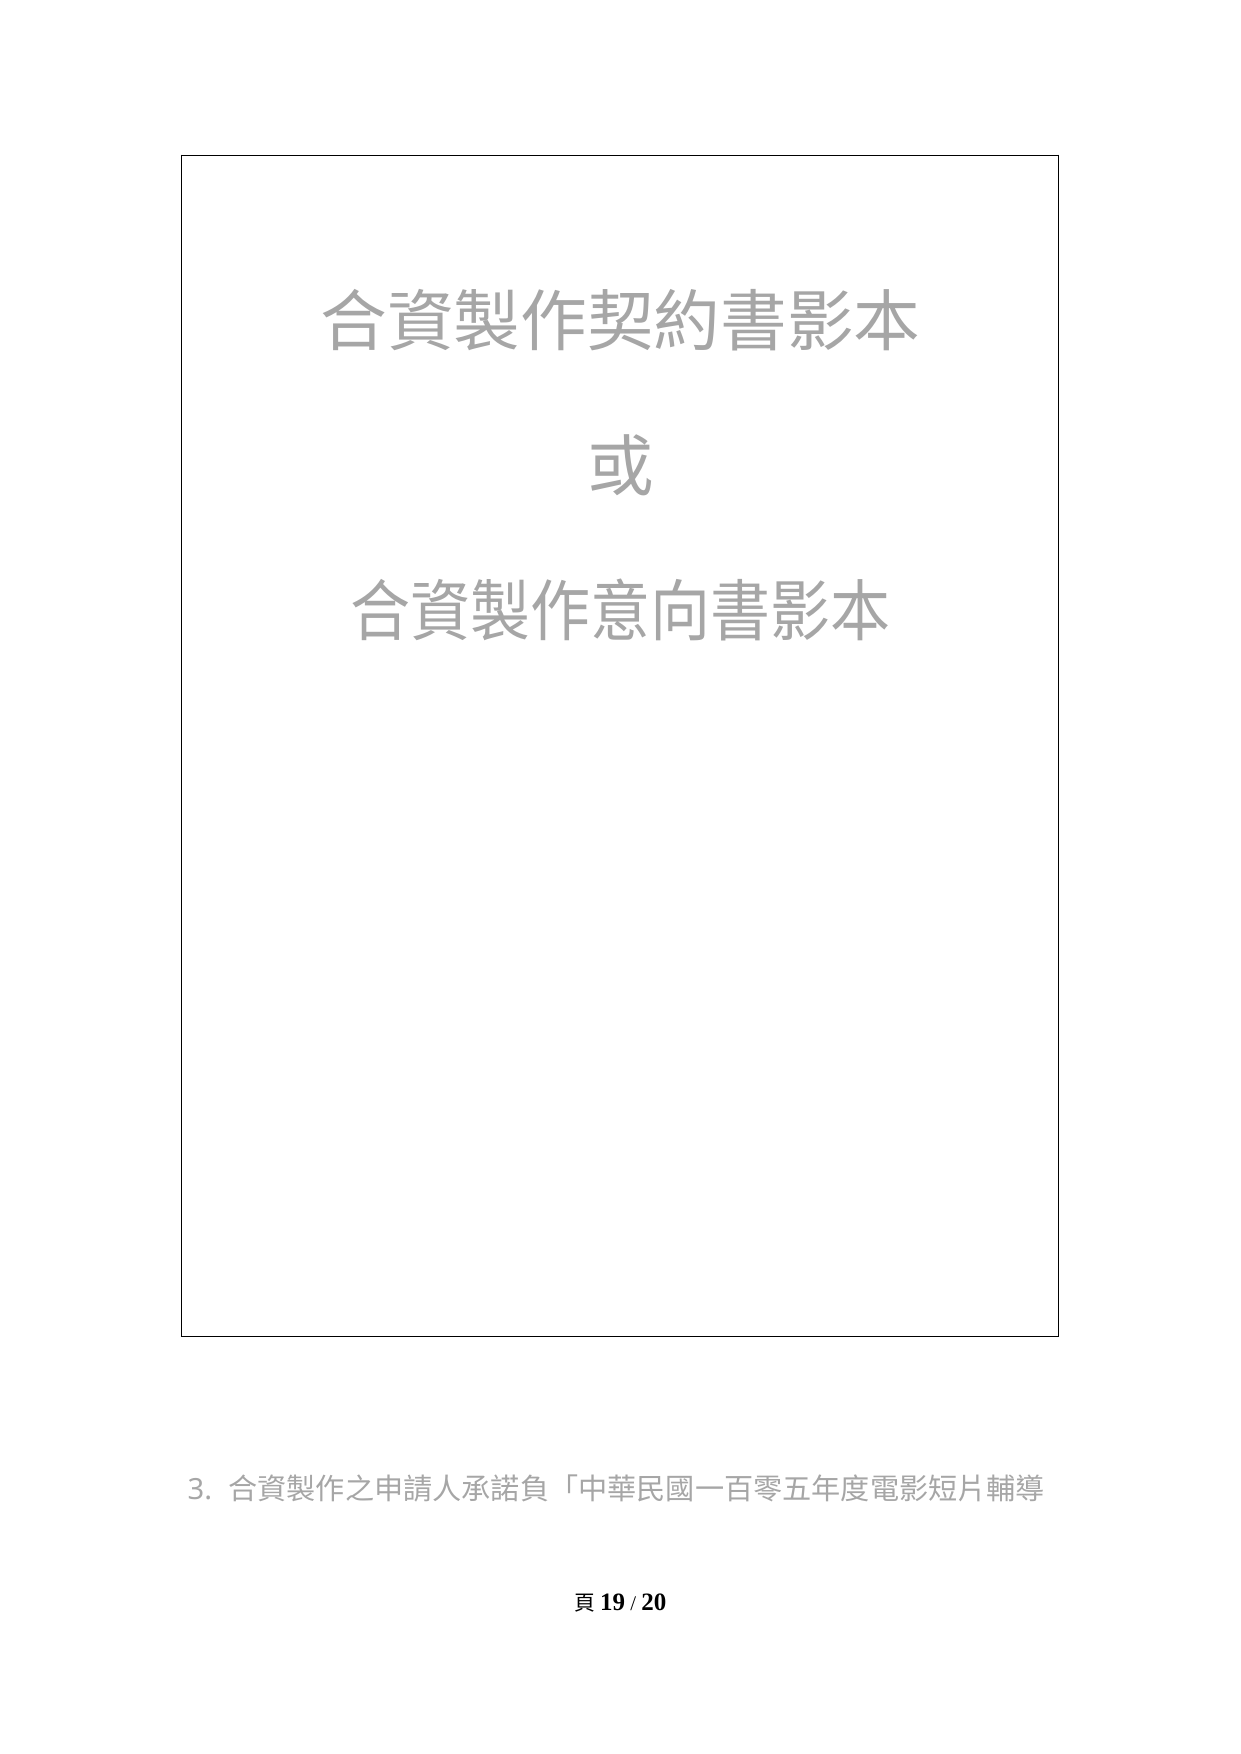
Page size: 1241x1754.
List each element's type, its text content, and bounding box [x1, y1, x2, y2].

table_header 合資製作契約書影本 或 合資製作意向書影本 [182, 156, 1058, 1336]
list 合資製作之申請人承諾負「中華民國一百零五年度電影短片輔導 [187, 1449, 1053, 1524]
